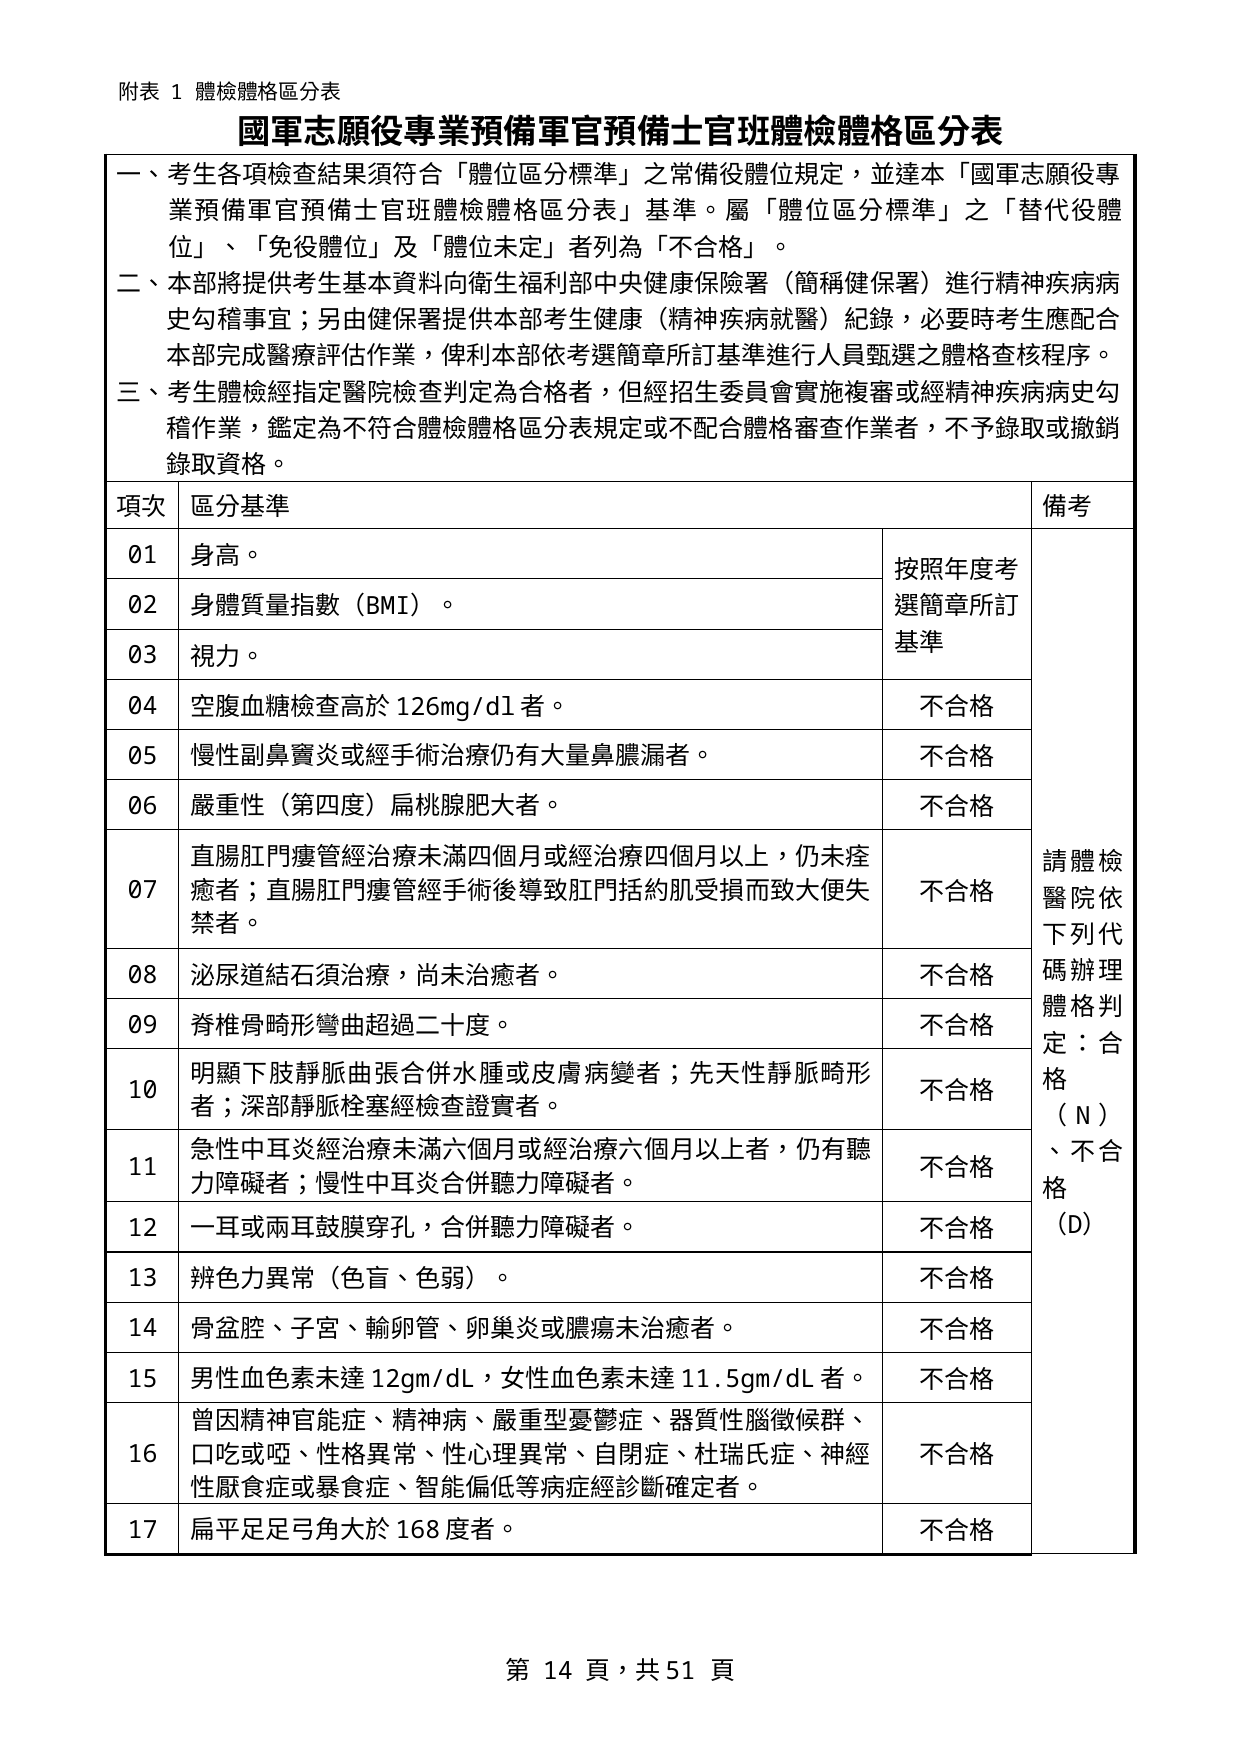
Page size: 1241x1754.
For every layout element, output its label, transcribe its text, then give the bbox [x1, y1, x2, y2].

table_cell 不合格 [883, 1202, 1031, 1251]
table_cell 14 [107, 1303, 178, 1352]
table_cell 11 [107, 1130, 178, 1201]
table_header 一、考生各項檢查結果須符合「體位區分標準」之常備役體位規定，並達本「國軍志願役專業預備軍官預備士官班體檢體格區分表」基準。屬「體位區分標準」之「替代役體位」、「免役體位」及「體位未定」者列為「不合格」。 二、本部將提供考生基本資料向衛生福利部中央健康保險署（簡稱健保署）進行精神疾病病史勾稽事宜；另由健保署提供本部考生健康（精神疾病就醫）紀錄，必要時考生應配合本部完成醫療評估作業，俾利本部依考選簡章所訂基準進行人員甄選之體格查核程序。 三、考生體檢經指定醫院檢查判定為合格者，但經招生委員會實施複審或經精神疾病病史勾稽作業，鑑定為不符合體檢體格區分表規定或不配合體格審查作業者，不予錄取或撤銷錄取資格。 [107, 155, 1133, 481]
table_cell 03 [107, 630, 178, 679]
text 國軍志願役專業預備軍官預備士官班體檢體格區分表 [118, 105, 1122, 153]
table_cell 07 [107, 830, 178, 948]
table_cell 不合格 [883, 1303, 1031, 1352]
table_cell 身高。 [179, 529, 882, 578]
table_cell 17 [107, 1504, 178, 1553]
table_cell 急性中耳炎經治療未滿六個月或經治療六個月以上者，仍有聽力障礙者；慢性中耳炎合併聽力障礙者。 [179, 1130, 882, 1201]
table_cell 嚴重性（第四度）扁桃腺肥大者。 [179, 780, 882, 829]
table_cell 04 [107, 680, 178, 729]
table_cell 按照年度考選簡章所訂基準 [883, 529, 1031, 679]
table_cell 慢性副鼻竇炎或經手術治療仍有大量鼻膿漏者。 [179, 730, 882, 779]
table_cell 06 [107, 780, 178, 829]
table_cell 08 [107, 949, 178, 998]
table_cell 明顯下肢靜脈曲張合併水腫或皮膚病變者；先天性靜脈畸形者；深部靜脈栓塞經檢查證實者。 [179, 1049, 882, 1129]
table_cell 空腹血糖檢查高於126mg/dl者。 [179, 680, 882, 729]
table_cell 一耳或兩耳鼓膜穿孔，合併聽力障礙者。 [179, 1202, 882, 1251]
table_cell 13 [107, 1253, 178, 1302]
table_cell 15 [107, 1353, 178, 1402]
table_cell 辨色力異常（色盲、色弱）。 [179, 1253, 882, 1302]
table_cell 身體質量指數（BMI）。 [179, 579, 882, 628]
table_cell 不合格 [883, 1353, 1031, 1402]
text 附表 1 體檢體格區分表 [118, 75, 1122, 105]
table_cell 項次 [107, 482, 178, 528]
table_cell 不合格 [883, 780, 1031, 829]
table_cell 男性血色素未達12gm/dL，女性血色素未達11.5gm/dL者。 [179, 1353, 882, 1402]
table_cell 05 [107, 730, 178, 779]
table_cell 脊椎骨畸形彎曲超過二十度。 [179, 999, 882, 1048]
table_cell 不合格 [883, 1504, 1031, 1553]
table_cell 不合格 [883, 949, 1031, 998]
table_cell 16 [107, 1403, 178, 1503]
table_cell 扁平足足弓角大於168度者。 [179, 1504, 882, 1553]
table_cell 請體檢醫院依下列代碼辦理體格判定：合格（N）、不合格（D） [1032, 529, 1133, 1553]
table_cell 視力。 [179, 630, 882, 679]
table_cell 直腸肛門瘻管經治療未滿四個月或經治療四個月以上，仍未痊癒者；直腸肛門瘻管經手術後導致肛門括約肌受損而致大便失禁者。 [179, 830, 882, 948]
table_cell 區分基準 [179, 482, 1031, 528]
table_cell 不合格 [883, 1049, 1031, 1129]
table_cell 不合格 [883, 680, 1031, 729]
table_cell 泌尿道結石須治療，尚未治癒者。 [179, 949, 882, 998]
table_cell 曾因精神官能症、精神病、嚴重型憂鬱症、器質性腦徵候群、口吃或啞、性格異常、性心理異常、自閉症、杜瑞氏症、神經性厭食症或暴食症、智能偏低等病症經診斷確定者。 [179, 1403, 882, 1503]
table_cell 不合格 [883, 830, 1031, 948]
table_cell 不合格 [883, 1253, 1031, 1302]
table_cell 不合格 [883, 1403, 1031, 1503]
table_cell 備考 [1032, 482, 1133, 528]
table_cell 02 [107, 579, 178, 628]
table_cell 12 [107, 1202, 178, 1251]
table_cell 不合格 [883, 1130, 1031, 1201]
table_cell 01 [107, 529, 178, 578]
table_cell 10 [107, 1049, 178, 1129]
table_cell 骨盆腔、子宮、輸卵管、卵巢炎或膿瘍未治癒者。 [179, 1303, 882, 1352]
table_cell 不合格 [883, 730, 1031, 779]
table_cell 09 [107, 999, 178, 1048]
table_cell 不合格 [883, 999, 1031, 1048]
